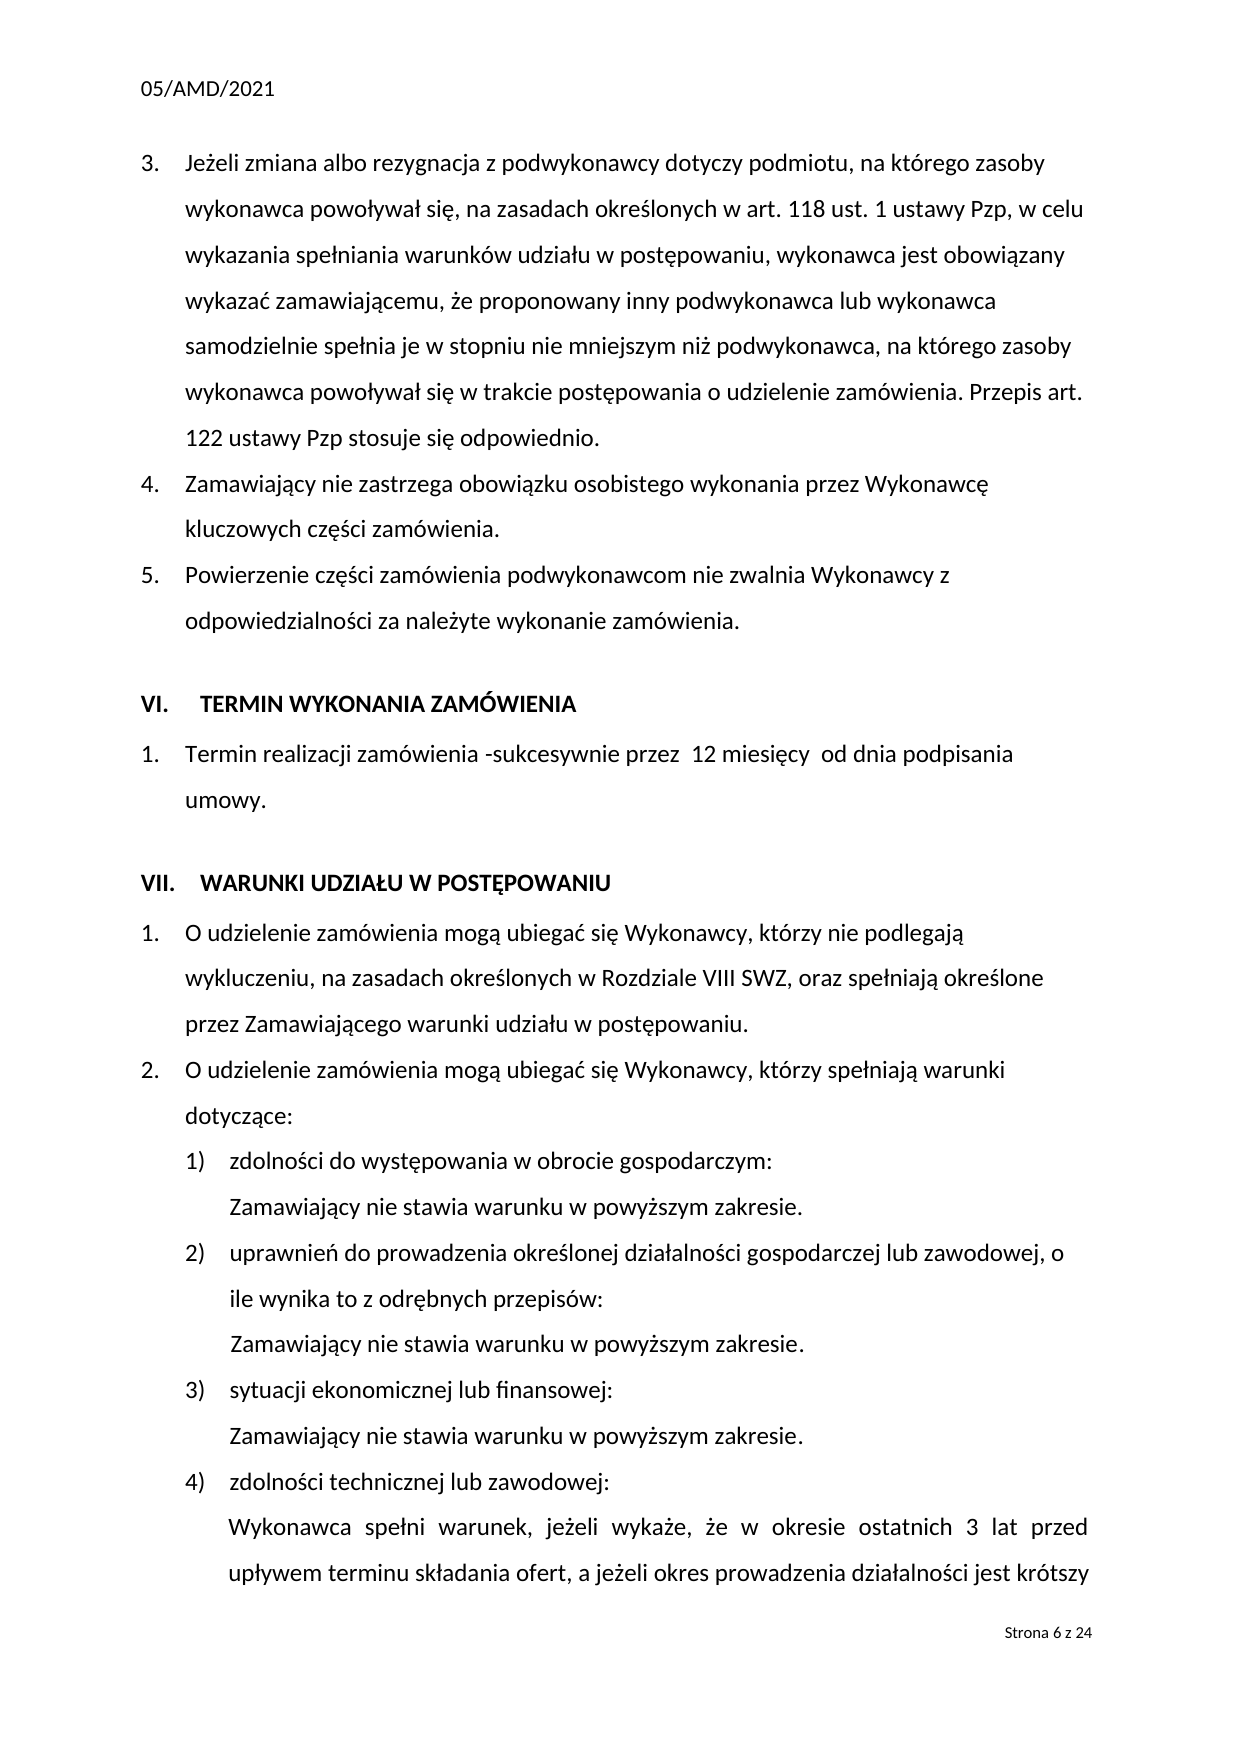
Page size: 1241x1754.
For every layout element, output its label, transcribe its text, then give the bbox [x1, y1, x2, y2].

list Jeżeli zmiana albo rezygnacja z podwykonawcy dotyczy podmiotu, na którego zasoby wykonawca powoływał się, na zasadach określonych w art. 118 ust. 1 ustawy Pzp, w celu wykazania spełniania warunków udziału w postępowaniu, wykonawca jest obowiązany wykazać zamawiającemu, że proponowany inny podwykonawca lub wykonawca samodzielnie spełnia je w stopniu nie mniejszym niż podwykonawca, na którego zasoby wykonawca powoływał się w trakcie postępowania o udzielenie zamówienia. Przepis art. 122 ustawy Pzp stosuje się odpowiednio. [141, 148, 1092, 452]
list Zamawiający nie zastrzega obowiązku osobistego wykonania przez Wykonawcę kluczowych części zamówienia. [141, 468, 1092, 544]
list Termin realizacji zamówienia -sukcesywnie przez 12 miesięcy od dnia podpisania umowy. [141, 738, 1092, 814]
text Wykonawca spełni warunek, jeżeli wykaże, że w okresie ostatnich 3 lat przed upływem terminu składania ofert, a jeżeli okres prowadzenia działalności jest krótszy [228, 1511, 1090, 1588]
list zdolności do występowania w obrocie gospodarczym: [185, 1146, 1090, 1176]
list uprawnień do prowadzenia określonej działalności gospodarczej lub zawodowej, o ile wynika to z odrębnych przepisów: [185, 1237, 1090, 1313]
text Zamawiający nie stawia warunku w powyższym zakresie. [185, 1328, 1090, 1359]
text VI. TERMIN WYKONANIA ZAMÓWIENIA [141, 688, 1092, 719]
list O udzielenie zamówienia mogą ubiegać się Wykonawcy, którzy spełniają warunki dotyczące: [141, 1054, 1090, 1130]
list Powierzenie części zamówienia podwykonawcom nie zwalnia Wykonawcy z odpowiedzialności za należyte wykonanie zamówienia. [141, 559, 1092, 635]
list zdolności technicznej lub zawodowej: [185, 1466, 1090, 1496]
text VII. WARUNKI UDZIAŁU W POSTĘPOWANIU [141, 867, 1092, 897]
text Zamawiający nie stawia warunku w powyższym zakresie. [229, 1191, 1090, 1222]
list sytuacji ekonomicznej lub finansowej: [185, 1374, 1090, 1405]
text Zamawiający nie stawia warunku w powyższym zakresie. [229, 1420, 1090, 1450]
list O udzielenie zamówienia mogą ubiegać się Wykonawcy, którzy nie podlegają wykluczeniu, na zasadach określonych w Rozdziale VIII SWZ, oraz spełniają określone przez Zamawiającego warunki udziału w postępowaniu. [141, 917, 1090, 1039]
